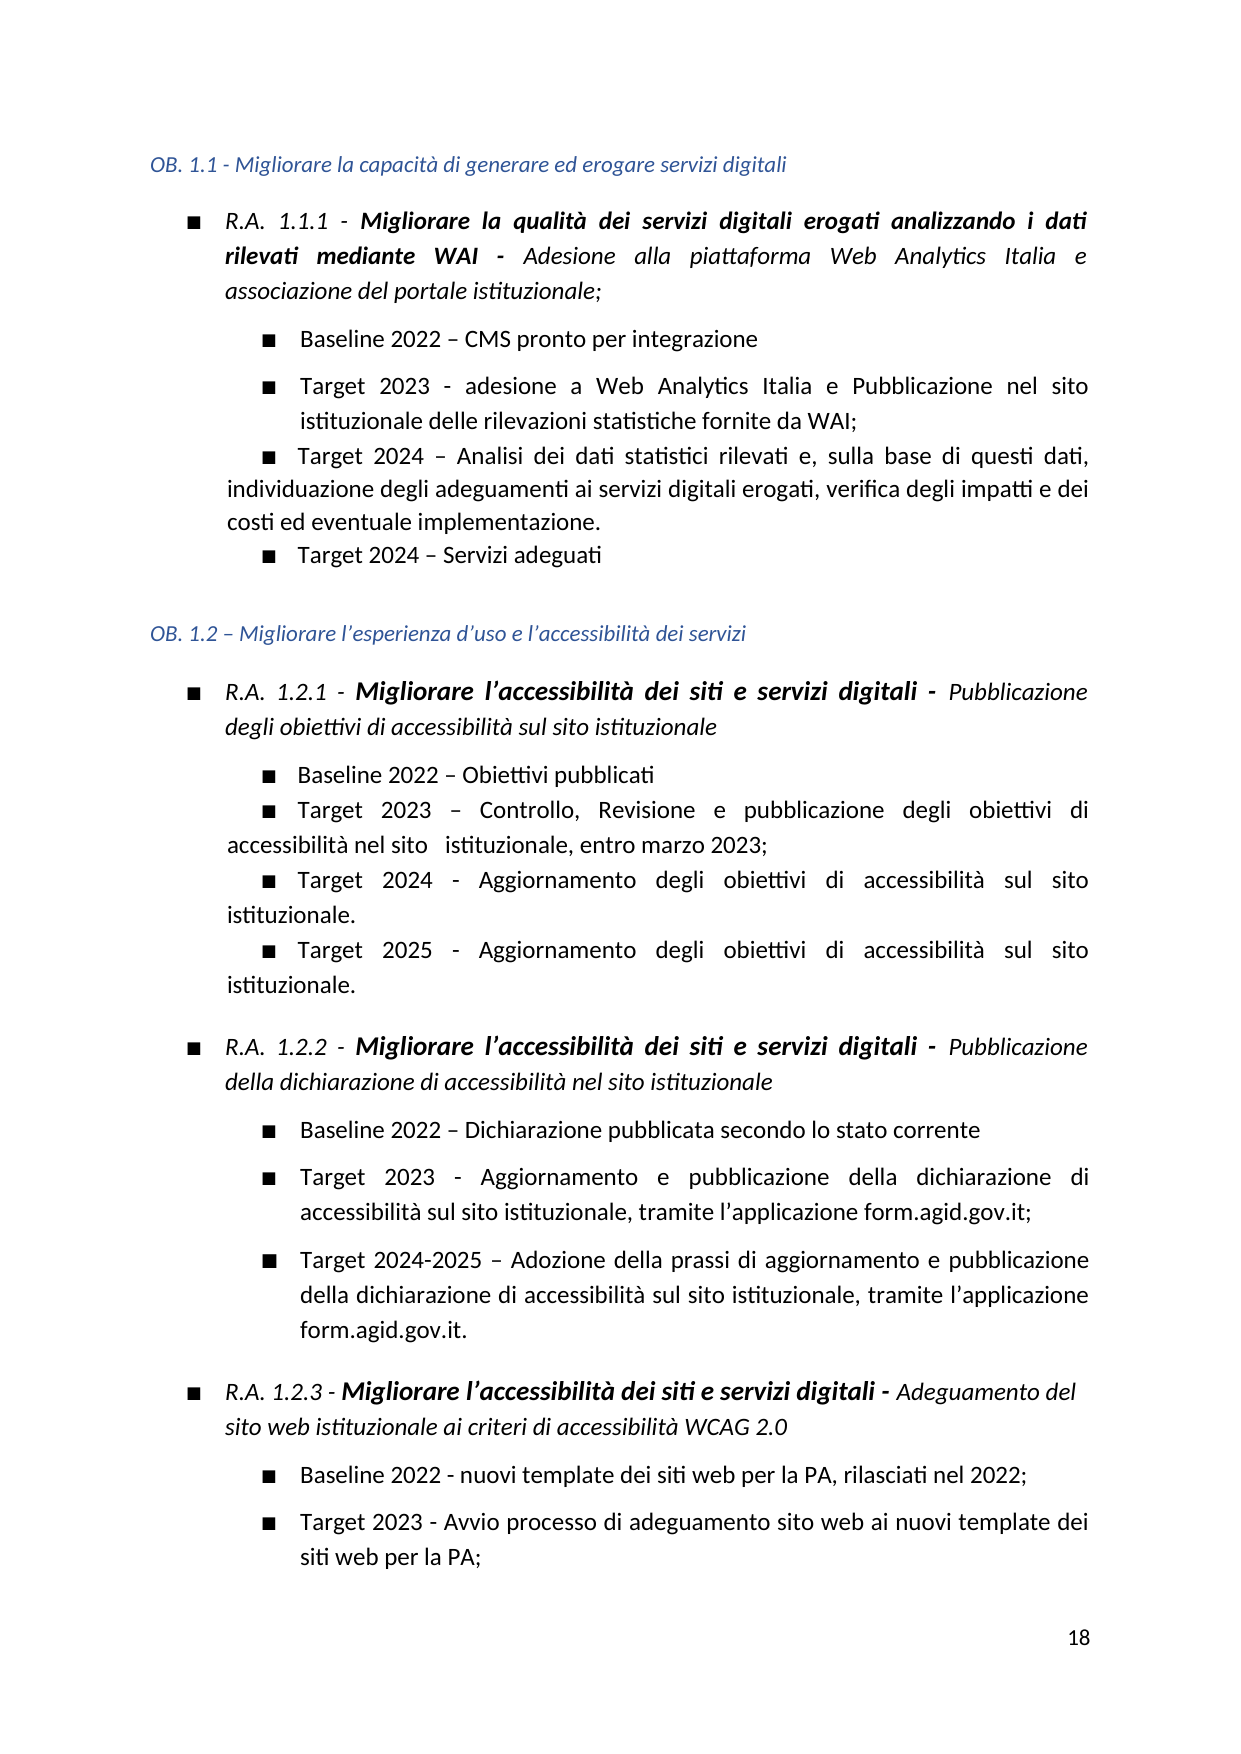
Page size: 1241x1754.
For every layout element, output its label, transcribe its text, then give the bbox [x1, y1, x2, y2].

list R.A. 1.2.3 - Migliorare l’accessibilità dei siti e servizi digitali - Adeguamento del sito web istituzionale ai criteri di accessibilità WCAG 2.0 [187, 1374, 1090, 1442]
subtitle OB. 1.2 – Migliorare l’esperienza d’uso e l’accessibilità dei servizi [150, 619, 1090, 647]
list R.A. 1.1.1 - Migliorare la qualità dei servizi digitali erogati analizzando i dati rilevati mediante WAI - Adesione alla piattaforma Web Analytics Italia e associazione del portale istituzionale; [187, 205, 1090, 306]
list Target 2024 – Analisi dei dati statistici rilevati e, sulla base di questi dati, individuazione degli adeguamenti ai servizi digitali erogati, verifica degli impatti e dei costi ed eventuale implementazione. [227, 440, 1090, 537]
list Baseline 2022 – CMS pronto per integrazione [262, 323, 1090, 353]
list Target 2024 – Servizi adeguati [227, 539, 1090, 569]
list Target 2025 - Aggiornamento degli obiettivi di accessibilità sul sito istituzionale. [227, 934, 1090, 999]
list Baseline 2022 – Dichiarazione pubblicata secondo lo stato corrente [262, 1114, 1090, 1144]
list Baseline 2022 - nuovi template dei siti web per la PA, rilasciati nel 2022; [262, 1459, 1090, 1489]
list R.A. 1.2.2 - Migliorare l’accessibilità dei siti e servizi digitali - Pubblicazione della dichiarazione di accessibilità nel sito istituzionale [187, 1029, 1090, 1097]
list R.A. 1.2.1 - Migliorare l’accessibilità dei siti e servizi digitali - Pubblicazione degli obiettivi di accessibilità sul sito istituzionale [187, 674, 1090, 742]
list Target 2023 – Controllo, Revisione e pubblicazione degli obiettivi di accessibilità nel sito istituzionale, entro marzo 2023; [227, 794, 1090, 859]
list Target 2024-2025 – Adozione della prassi di aggiornamento e pubblicazione della dichiarazione di accessibilità sul sito istituzionale, tramite l’applicazione form.agid.gov.it. [262, 1244, 1090, 1344]
list Target 2023 - adesione a Web Analytics Italia e Pubblicazione nel sito istituzionale delle rilevazioni statistiche fornite da WAI; [262, 370, 1090, 436]
list Target 2023 - Aggiornamento e pubblicazione della dichiarazione di accessibilità sul sito istituzionale, tramite l’applicazione form.agid.gov.it; [262, 1161, 1090, 1227]
subtitle OB. 1.1 - Migliorare la capacità di generare ed erogare servizi digitali [150, 150, 1090, 178]
list Target 2023 - Avvio processo di adeguamento sito web ai nuovi template dei siti web per la PA; [262, 1506, 1090, 1572]
list Baseline 2022 – Obiettivi pubblicati [227, 759, 1090, 789]
list Target 2024 - Aggiornamento degli obiettivi di accessibilità sul sito istituzionale. [227, 864, 1090, 929]
